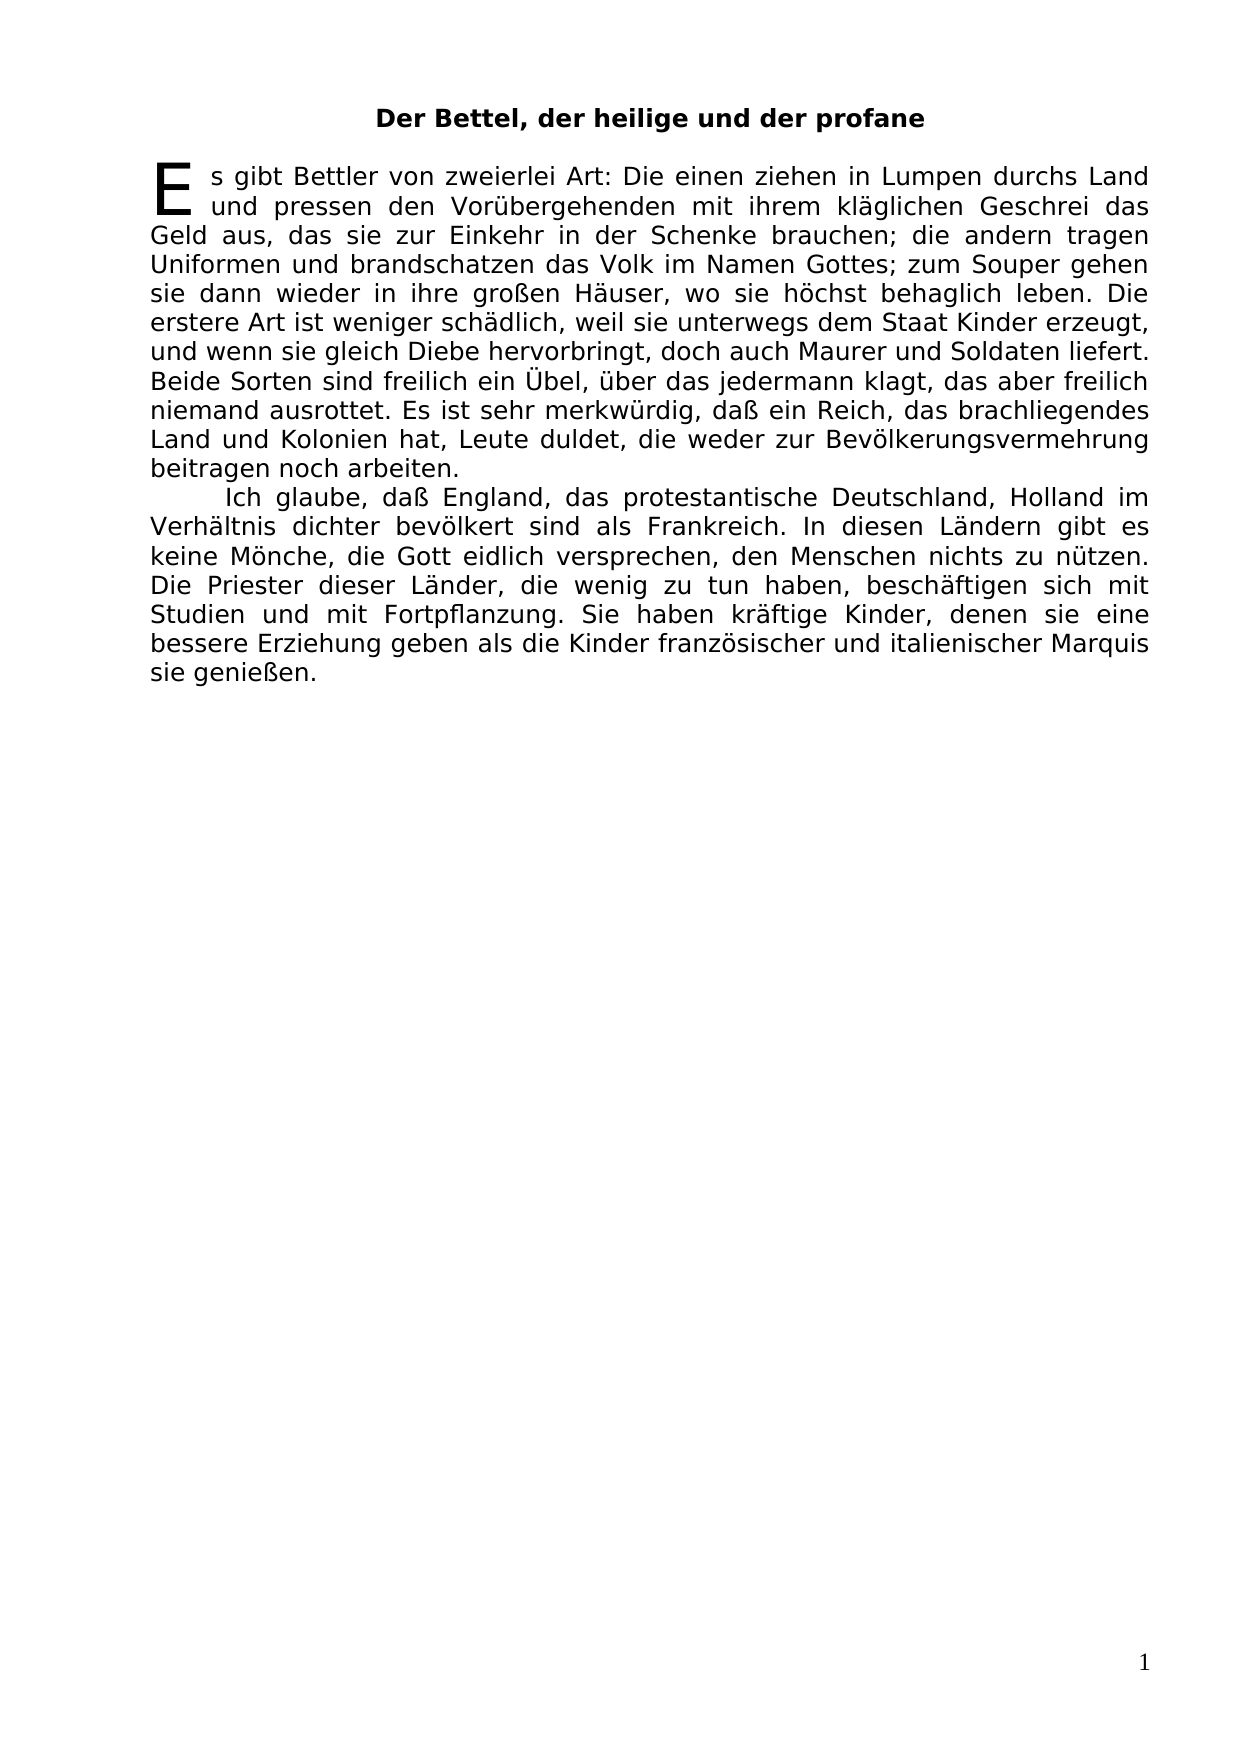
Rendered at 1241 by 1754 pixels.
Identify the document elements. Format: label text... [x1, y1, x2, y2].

text Ich glaube, daß England, das protestantische Deutschland, Holland im Verhältnis dichter bevölkert sind als Frankreich. In diesen Ländern gibt es keine Mönche, die Gott eidlich versprechen, den Menschen nichts zu nützen. Die Priester dieser Länder, die wenig zu tun haben, beschäftigen sich mit Studien und mit Fortpflanzung. Sie haben kräftige Kinder, denen sie eine bessere Erziehung geben als die Kinder französischer und italienischer Marquis sie genießen. [150, 483, 1151, 687]
text Es gibt Bettler von zweierlei Art: Die einen ziehen in Lumpen durchs Land und pressen den Vorübergehenden mit ihrem kläglichen Geschrei das Geld aus, das sie zur Einkehr in der Schenke brauchen; die andern tragen Uniformen und brandschatzen das Volk im Namen Gottes; zum Souper gehen sie dann wieder in ihre großen Häuser, wo sie höchst behaglich leben. Die erstere Art ist weniger schädlich, weil sie unterwegs dem Staat Kinder erzeugt, und wenn sie gleich Diebe hervorbringt, doch auch Maurer und Soldaten liefert. Beide Sorten sind freilich ein Übel, über das jedermann klagt, das aber freilich niemand ausrottet. Es ist sehr merkwürdig, daß ein Reich, das brachliegendes Land und Kolonien hat, Leute duldet, die weder zur Bevölkerungsvermehrung beitragen noch arbeiten. [150, 162, 1151, 483]
text Der Bettel, der heilige und der profane [150, 104, 1151, 133]
